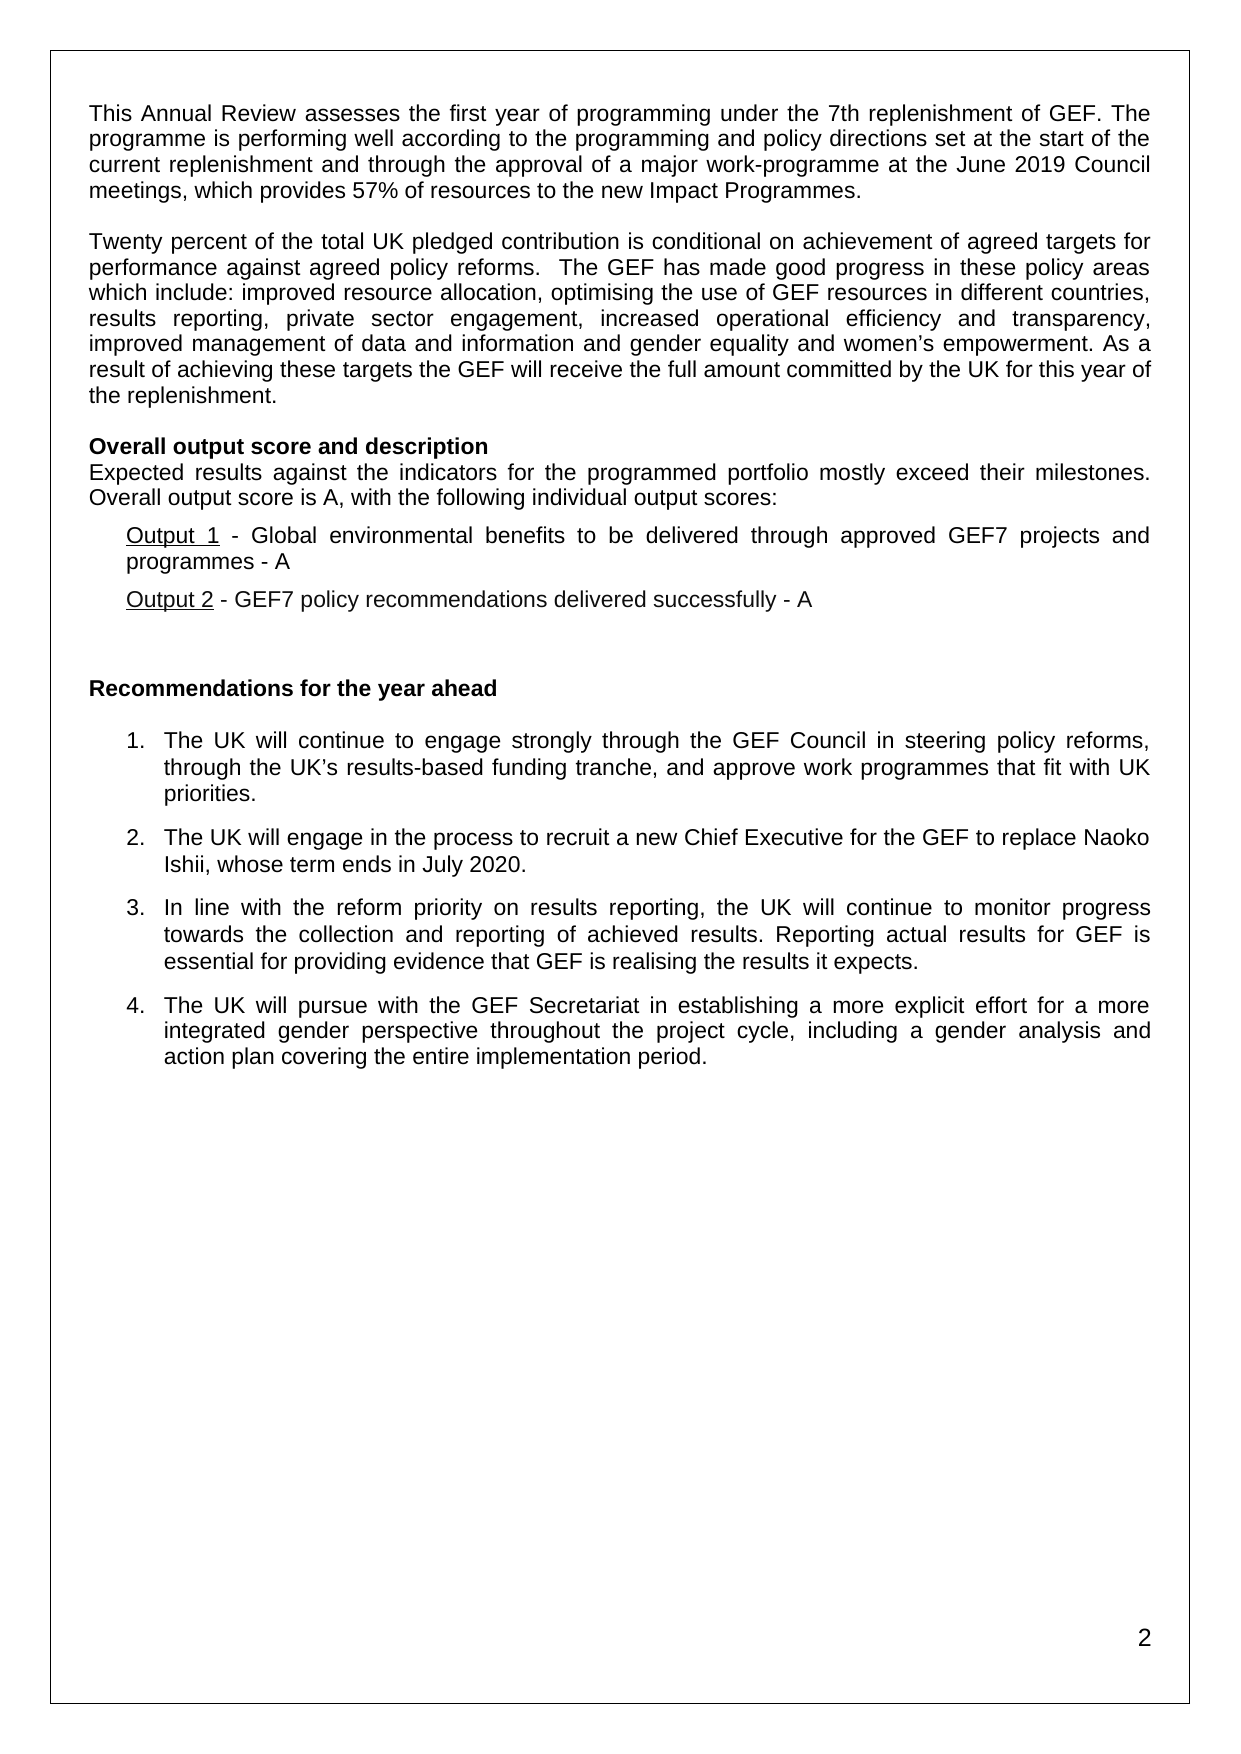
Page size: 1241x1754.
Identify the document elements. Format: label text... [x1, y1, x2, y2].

list The UK will pursue with the GEF Secretariat in establishing a more explicit effort for a more integrated gender perspective throughout the project cycle, including a gender analysis and action plan covering the entire implementation period. [126, 992, 1152, 1069]
text Recommendations for the year ahead [89, 676, 1152, 702]
text Overall output score and description [89, 434, 1152, 459]
text Expected results against the indicators for the programmed portfolio mostly exceed their milestones. Overall output score is A, with the following individual output scores: [89, 459, 1152, 511]
text Output 1 - Global environmental benefits to be delivered through approved GEF7 projects and programmes - A [126, 523, 1152, 574]
list The UK will continue to engage strongly through the GEF Council in steering policy reforms, through the UK’s results-based funding tranche, and approve work programmes that fit with UK priorities. [126, 727, 1152, 807]
list The UK will engage in the process to recruit a new Chief Executive for the GEF to replace Naoko Ishii, whose term ends in July 2020. [126, 825, 1152, 877]
text This Annual Review assesses the first year of programming under the 7th replenishment of GEF. The programme is performing well according to the programming and policy directions set at the start of the current replenishment and through the approval of a major work-programme at the June 2019 Council meetings, which provides 57% of resources to the new Impact Programmes. [89, 101, 1152, 203]
text Twenty percent of the total UK pledged contribution is conditional on achievement of agreed targets for performance against agreed policy reforms. The GEF has made good progress in these policy areas which include: improved resource allocation, optimising the use of GEF resources in different countries, results reporting, private sector engagement, increased operational efficiency and transparency, improved management of data and information and gender equality and women’s empowerment. As a result of achieving these targets the GEF will receive the full amount committed by the UK for this year of the replenishment. [89, 229, 1152, 408]
text Output 2 - GEF7 policy recommendations delivered successfully - A [126, 587, 1152, 612]
list In line with the reform priority on results reporting, the UK will continue to monitor progress towards the collection and reporting of achieved results. Reporting actual results for GEF is essential for providing evidence that GEF is realising the results it expects. [126, 895, 1152, 974]
